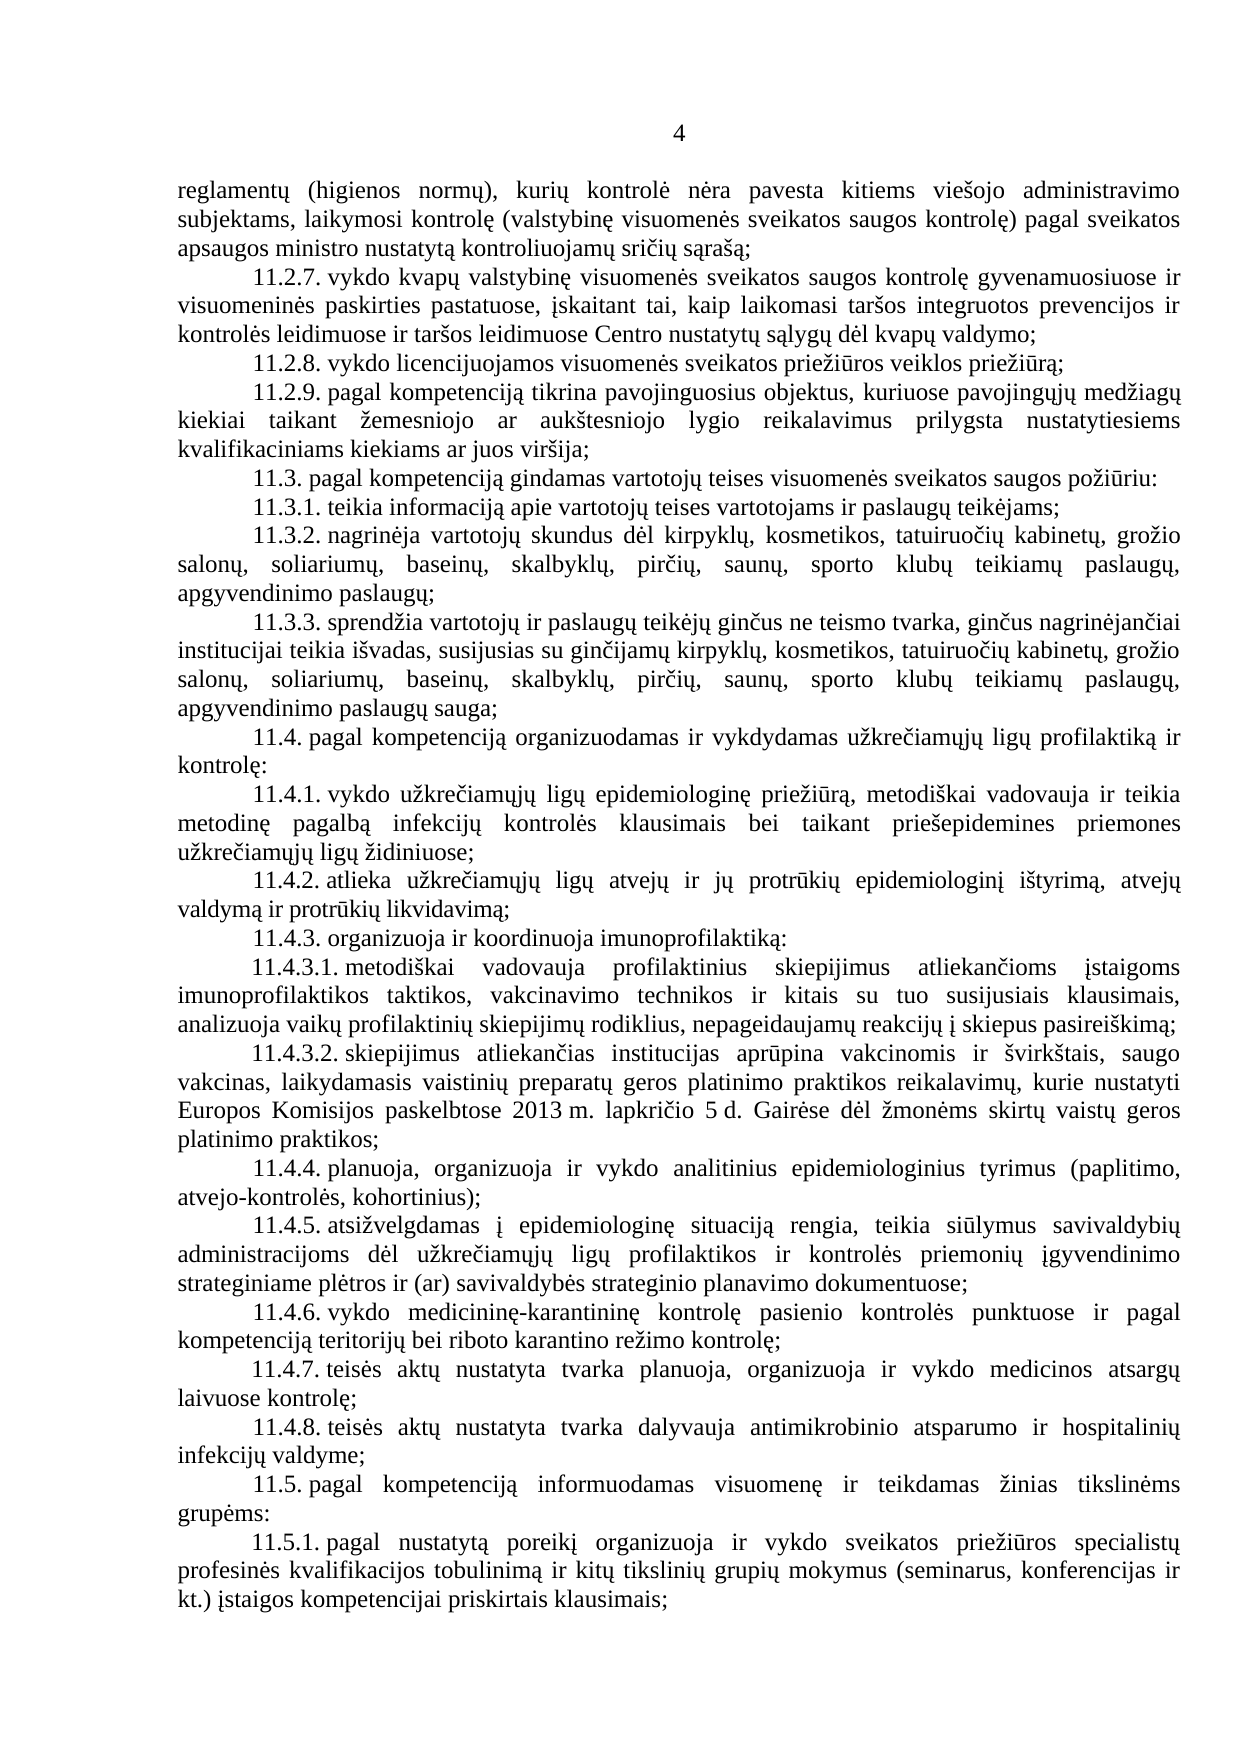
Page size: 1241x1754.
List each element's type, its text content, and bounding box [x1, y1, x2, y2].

text 11.3.2. nagrinėja vartotojų skundus dėl kirpyklų, kosmetikos, tatuiruočių kabinetų, grožio salonų, soliariumų, baseinų, skalbyklų, pirčių, saunų, sporto klubų teikiamų paslaugų, apgyvendinimo paslaugų; [177, 521, 1181, 607]
text 11.4.8. teisės aktų nustatyta tvarka dalyvauja antimikrobinio atsparumo ir hospitalinių infekcijų valdyme; [177, 1412, 1181, 1469]
text 11.4. pagal kompetenciją organizuodamas ir vykdydamas užkrečiamųjų ligų profilaktiką ir kontrolę: [177, 722, 1181, 779]
text 11.3.3. sprendžia vartotojų ir paslaugų teikėjų ginčus ne teismo tvarka, ginčus nagrinėjančiai institucijai teikia išvadas, susijusias su ginčijamų kirpyklų, kosmetikos, tatuiruočių kabinetų, grožio salonų, soliariumų, baseinų, skalbyklų, pirčių, saunų, sporto klubų teikiamų paslaugų, apgyvendinimo paslaugų sauga; [177, 607, 1181, 722]
text 11.5.1. pagal nustatytą poreikį organizuoja ir vykdo sveikatos priežiūros specialistų profesinės kvalifikacijos tobulinimą ir kitų tikslinių grupių mokymus (seminarus, konferencijas ir kt.) įstaigos kompetencijai priskirtais klausimais; [177, 1527, 1181, 1613]
text 11.2.7. vykdo kvapų valstybinę visuomenės sveikatos saugos kontrolę gyvenamuosiuose ir visuomeninės paskirties pastatuose, įskaitant tai, kaip laikomasi taršos integruotos prevencijos ir kontrolės leidimuose ir taršos leidimuose Centro nustatytų sąlygų dėl kvapų valdymo; [177, 262, 1181, 348]
text reglamentų (higienos normų), kurių kontrolė nėra pavesta kitiems viešojo administravimo subjektams, laikymosi kontrolę (valstybinę visuomenės sveikatos saugos kontrolę) pagal sveikatos apsaugos ministro nustatytą kontroliuojamų sričių sąrašą; [177, 176, 1181, 262]
text 11.4.6. vykdo medicininę-karantininę kontrolę pasienio kontrolės punktuose ir pagal kompetenciją teritorijų bei riboto karantino režimo kontrolę; [177, 1297, 1181, 1354]
text 11.3. pagal kompetenciją gindamas vartotojų teises visuomenės sveikatos saugos požiūriu: [177, 463, 1181, 492]
text 11.4.4. planuoja, organizuoja ir vykdo analitinius epidemiologinius tyrimus (paplitimo, atvejo-kontrolės, kohortinius); [177, 1153, 1181, 1211]
text 11.4.3.2. skiepijimus atliekančias institucijas aprūpina vakcinomis ir švirkštais, saugo vakcinas, laikydamasis vaistinių preparatų geros platinimo praktikos reikalavimų, kurie nustatyti Europos Komisijos paskelbtose 2013 m. lapkričio 5 d. Gairėse dėl žmonėms skirtų vaistų geros platinimo praktikos; [177, 1038, 1181, 1153]
text 11.5. pagal kompetenciją informuodamas visuomenę ir teikdamas žinias tikslinėms grupėms: [177, 1469, 1181, 1527]
text 11.2.9. pagal kompetenciją tikrina pavojinguosius objektus, kuriuose pavojingųjų medžiagų kiekiai taikant žemesniojo ar aukštesniojo lygio reikalavimus prilygsta nustatytiesiems kvalifikaciniams kiekiams ar juos viršija; [177, 377, 1181, 463]
text 11.4.7. teisės aktų nustatyta tvarka planuoja, organizuoja ir vykdo medicinos atsargų laivuose kontrolę; [177, 1354, 1181, 1412]
text 11.4.3.1. metodiškai vadovauja profilaktinius skiepijimus atliekančioms įstaigoms imunoprofilaktikos taktikos, vakcinavimo technikos ir kitais su tuo susijusiais klausimais, analizuoja vaikų profilaktinių skiepijimų rodiklius, nepageidaujamų reakcijų į skiepus pasireiškimą; [177, 952, 1181, 1038]
text 11.2.8. vykdo licencijuojamos visuomenės sveikatos priežiūros veiklos priežiūrą; [177, 348, 1181, 377]
text 11.4.5. atsižvelgdamas į epidemiologinę situaciją rengia, teikia siūlymus savivaldybių administracijoms dėl užkrečiamųjų ligų profilaktikos ir kontrolės priemonių įgyvendinimo strateginiame plėtros ir (ar) savivaldybės strateginio planavimo dokumentuose; [177, 1211, 1181, 1297]
text 11.4.2. atlieka užkrečiamųjų ligų atvejų ir jų protrūkių epidemiologinį ištyrimą, atvejų valdymą ir protrūkių likvidavimą; [177, 866, 1181, 923]
text 11.4.3. organizuoja ir koordinuoja imunoprofilaktiką: [177, 923, 1181, 952]
text 11.4.1. vykdo užkrečiamųjų ligų epidemiologinę priežiūrą, metodiškai vadovauja ir teikia metodinę pagalbą infekcijų kontrolės klausimais bei taikant priešepidemines priemones užkrečiamųjų ligų židiniuose; [177, 779, 1181, 866]
text 11.3.1. teikia informaciją apie vartotojų teises vartotojams ir paslaugų teikėjams; [177, 492, 1181, 521]
